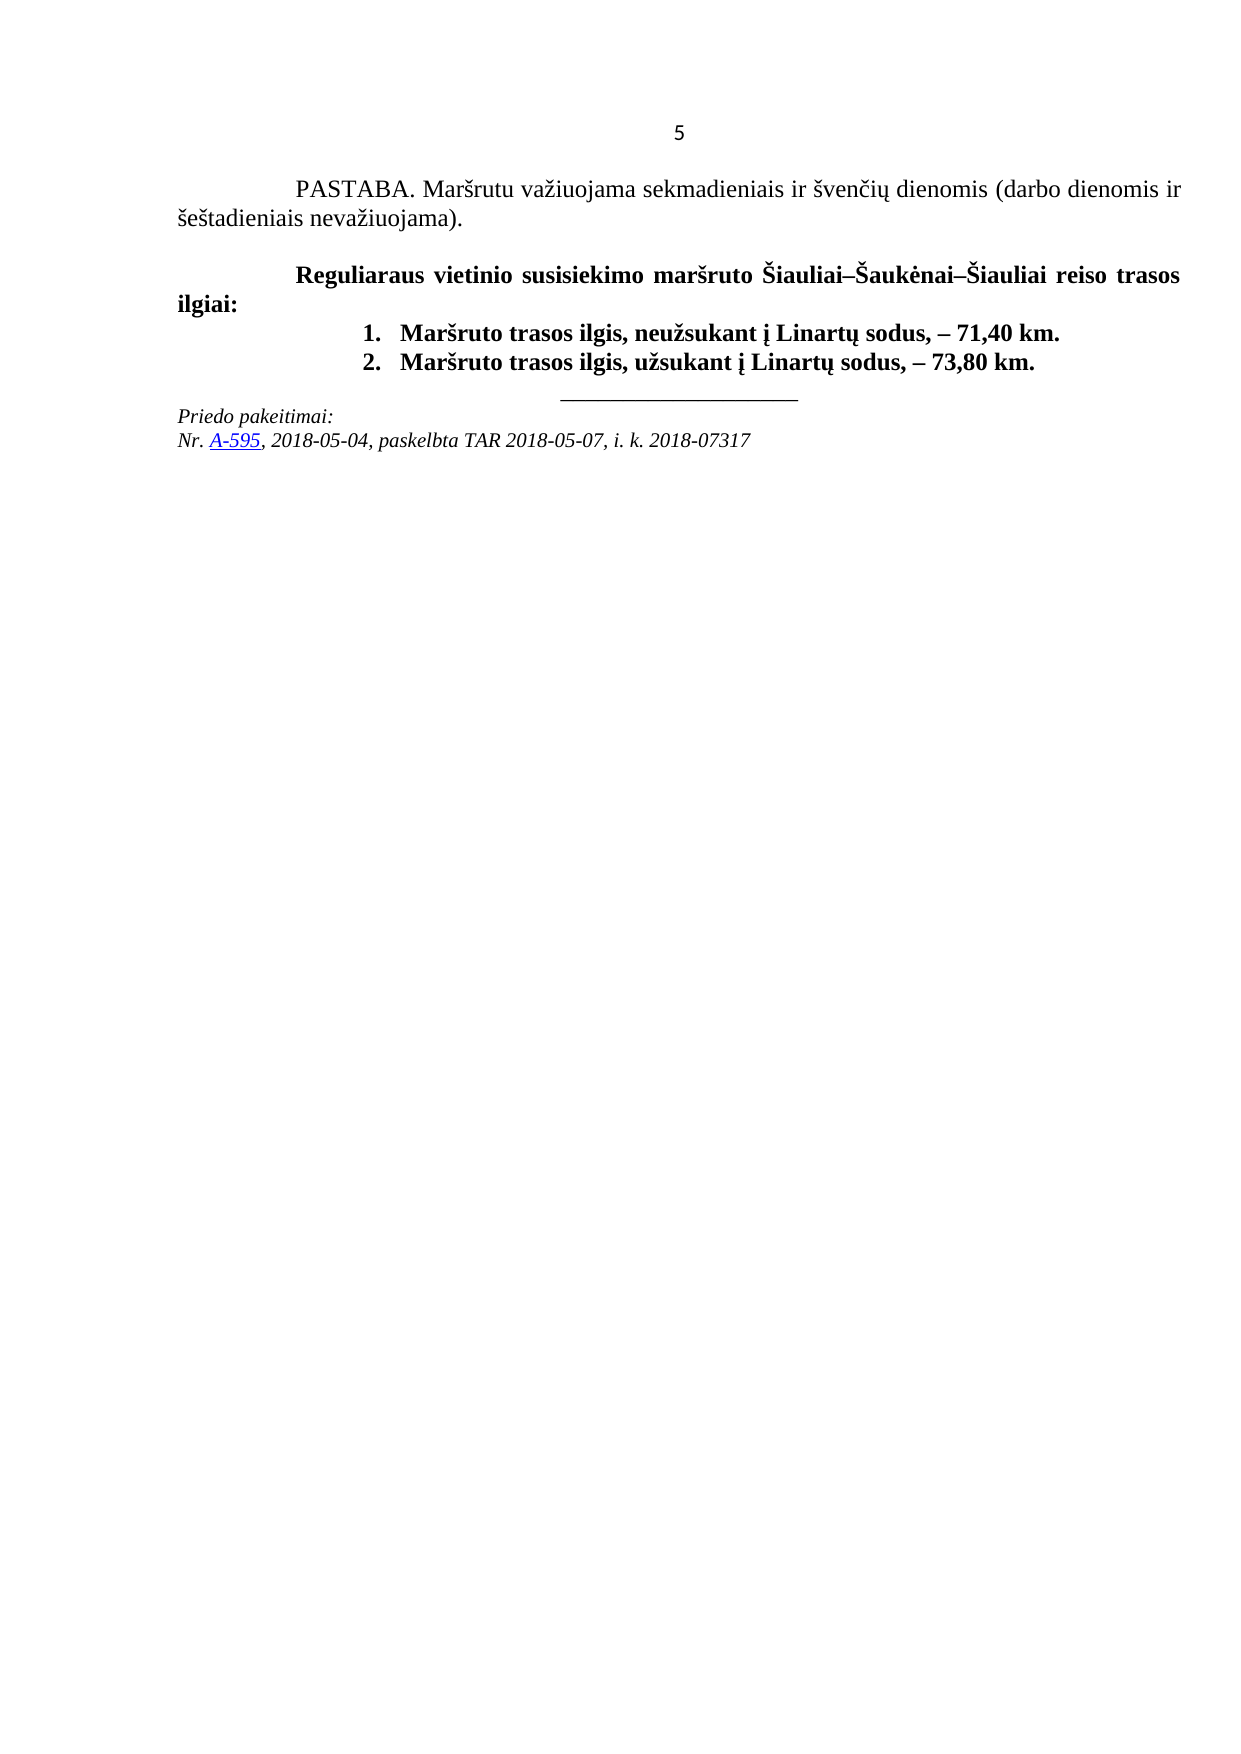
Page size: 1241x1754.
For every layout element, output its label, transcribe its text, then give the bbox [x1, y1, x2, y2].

text Reguliaraus vietinio susisiekimo maršruto Šiauliai–Šaukėnai–Šiauliai reiso trasos ilgiai: [177, 260, 1181, 318]
text ___________________ [177, 375, 1181, 404]
list Maršruto trasos ilgis, neužsukant į Linartų sodus, – 71,40 km. [362, 318, 1181, 347]
text Nr. A-595, 2018-05-04, paskelbta TAR 2018-05-07, i. k. 2018-07317 [177, 428, 1181, 452]
text PASTABA. Maršrutu važiuojama sekmadieniais ir švenčių dienomis (darbo dienomis ir šeštadieniais nevažiuojama). [177, 174, 1181, 232]
text Priedo pakeitimai: [177, 404, 1181, 428]
list Maršruto trasos ilgis, užsukant į Linartų sodus, – 73,80 km. [362, 347, 1181, 375]
